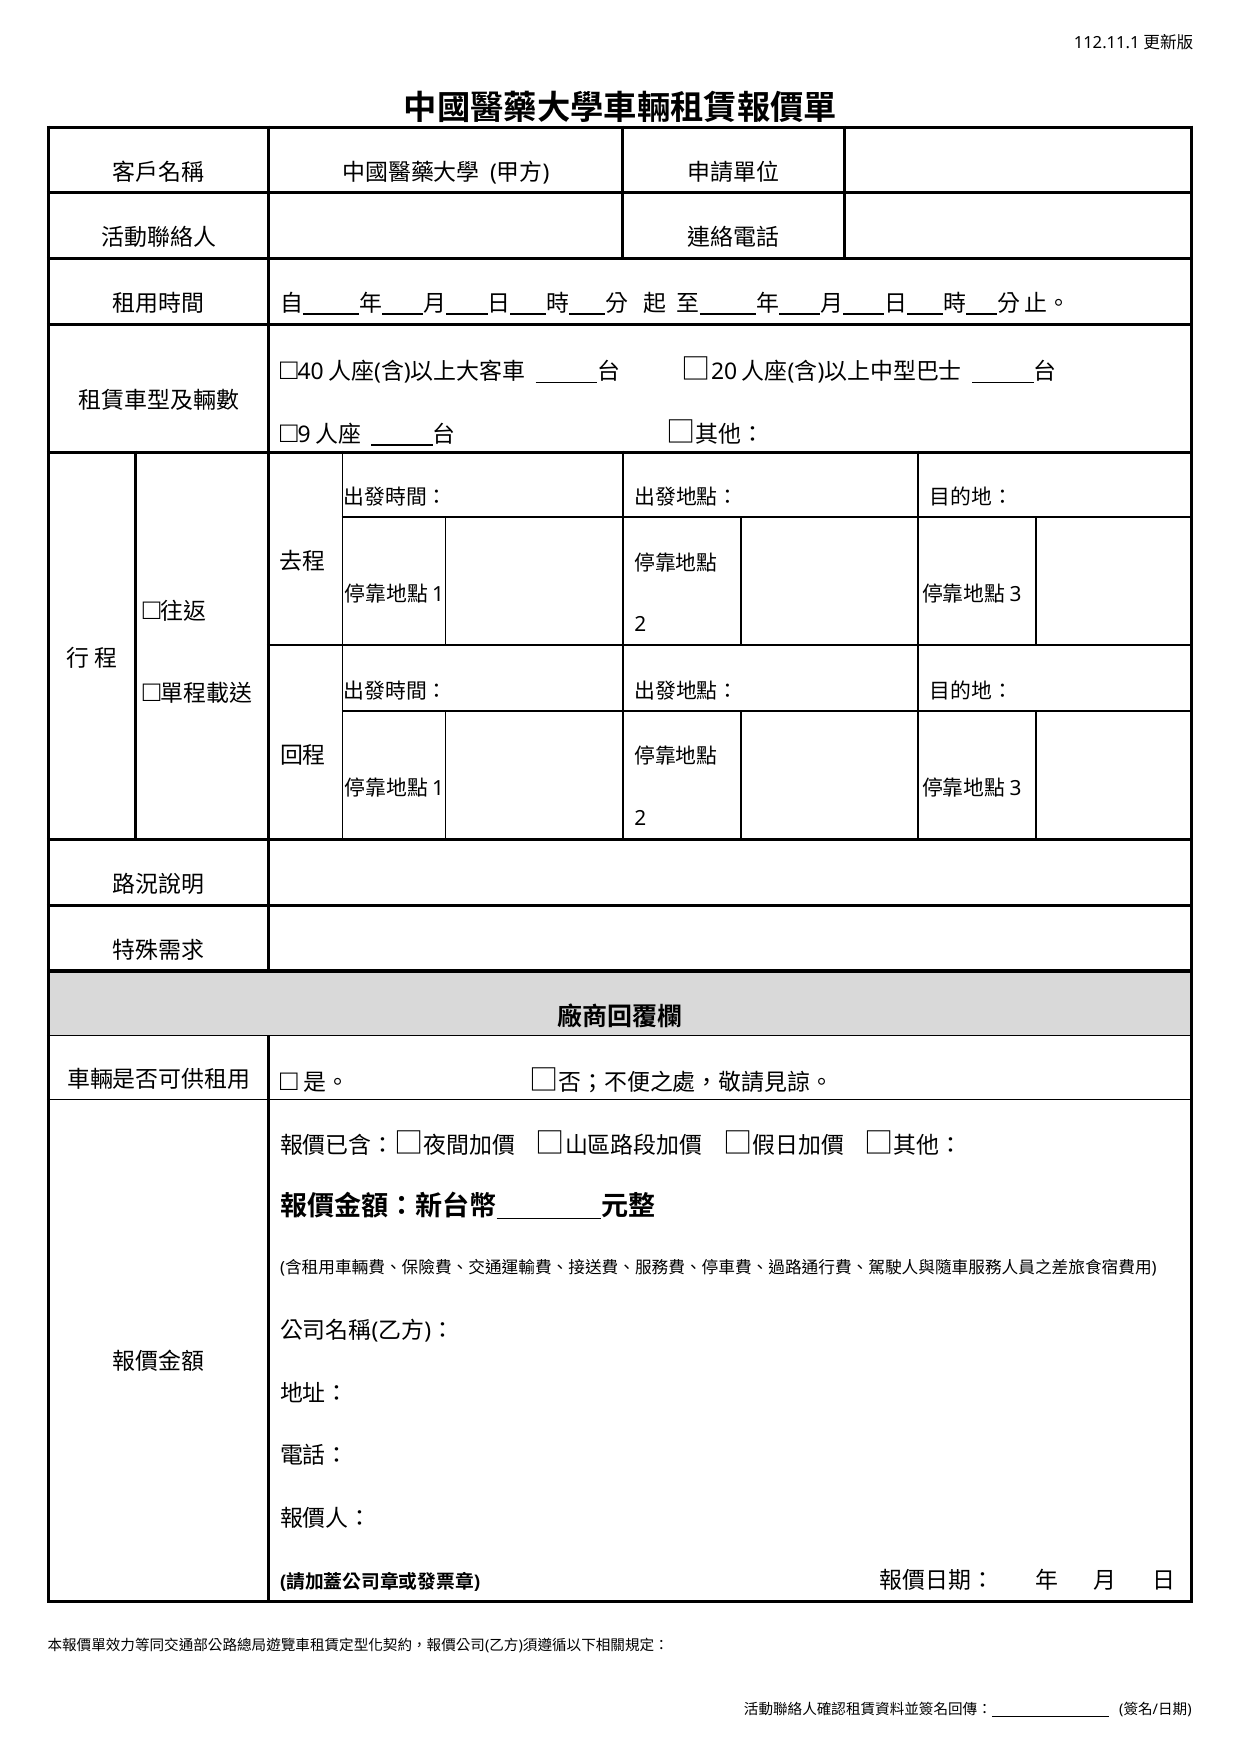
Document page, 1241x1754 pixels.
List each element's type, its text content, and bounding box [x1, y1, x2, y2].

table_cell [846, 194, 1190, 257]
table_cell 廠商回覆欄 [50, 973, 1190, 1035]
table_cell 活動聯絡人 [50, 194, 267, 257]
text 中國醫藥大學車輛租賃報價單 [47, 63, 1193, 126]
table_cell [446, 712, 622, 838]
table_cell 租用時間 [50, 260, 267, 322]
table_header 申請單位 [624, 129, 843, 191]
text 本報價單效力等同交通部公路總局遊覽車租賃定型化契約，報價公司(乙方)須遵循以下相關規定： [47, 1603, 1193, 1665]
table_cell 停靠地點1 [343, 712, 445, 838]
table_cell [270, 907, 1190, 969]
table_cell 出發時間： [343, 454, 622, 516]
table_cell 行 程 [50, 454, 134, 838]
table_cell 出發地點： [624, 454, 917, 516]
table_cell [1037, 712, 1190, 838]
table_cell 停靠地點1 [343, 518, 445, 644]
table_cell [270, 194, 621, 257]
table_cell □40人座(含)以上大客車 台 □20人座(含)以上中型巴士 台 □9人座 台 □其他： [270, 326, 1190, 451]
table_cell 停靠地點3 [919, 712, 1035, 838]
table_cell 連絡電話 [624, 194, 843, 257]
table_cell □往返 □單程載送 [137, 454, 267, 838]
table_cell [270, 841, 1190, 904]
table_cell [742, 712, 917, 838]
table_cell 停靠地點2 [624, 712, 740, 838]
table_header 客戶名稱 [50, 129, 267, 191]
table_cell [1037, 518, 1190, 644]
table_cell □ 是。 □否；不便之處，敬請見諒。 [270, 1036, 1190, 1098]
table_cell 租賃車型及輛數 [50, 326, 267, 451]
table_cell 目的地： [919, 454, 1190, 516]
table_cell 出發地點： [624, 646, 917, 710]
table_cell 車輛是否可供租用 [50, 1036, 267, 1098]
table_cell 出發時間： [343, 646, 622, 710]
table_cell [446, 518, 622, 644]
table_cell 報價金額 [50, 1100, 267, 1599]
table_header [846, 129, 1190, 191]
table_cell 路況說明 [50, 841, 267, 904]
table_cell [742, 518, 917, 644]
table_cell 去程 [270, 454, 342, 644]
table_cell 回程 [270, 646, 342, 838]
table_cell 報價已含：□夜間加價 □山區路段加價 □假日加價 □其他： 報價金額：新台幣 元整 (含租用車輛費、保險費、交通運輸費、接送費、服務費、停車費、過路通行費、駕駛人與隨車服務人員之差旅食宿費用) 公司名稱(乙方)： 地址： 電話： 報價人： (請加蓋公司章或發票章) 報價日期： 年 月 日 [270, 1100, 1190, 1599]
table_cell 目的地： [919, 646, 1190, 710]
table_header 中國醫藥大學 (甲方) [270, 129, 621, 191]
table_cell 自 年 月 日 時 分 起 至 年 月 日 時 分 止。 [270, 260, 1190, 322]
table_cell 停靠地點2 [624, 518, 740, 644]
table_cell 停靠地點3 [919, 518, 1035, 644]
table_cell 特殊需求 [50, 907, 267, 969]
